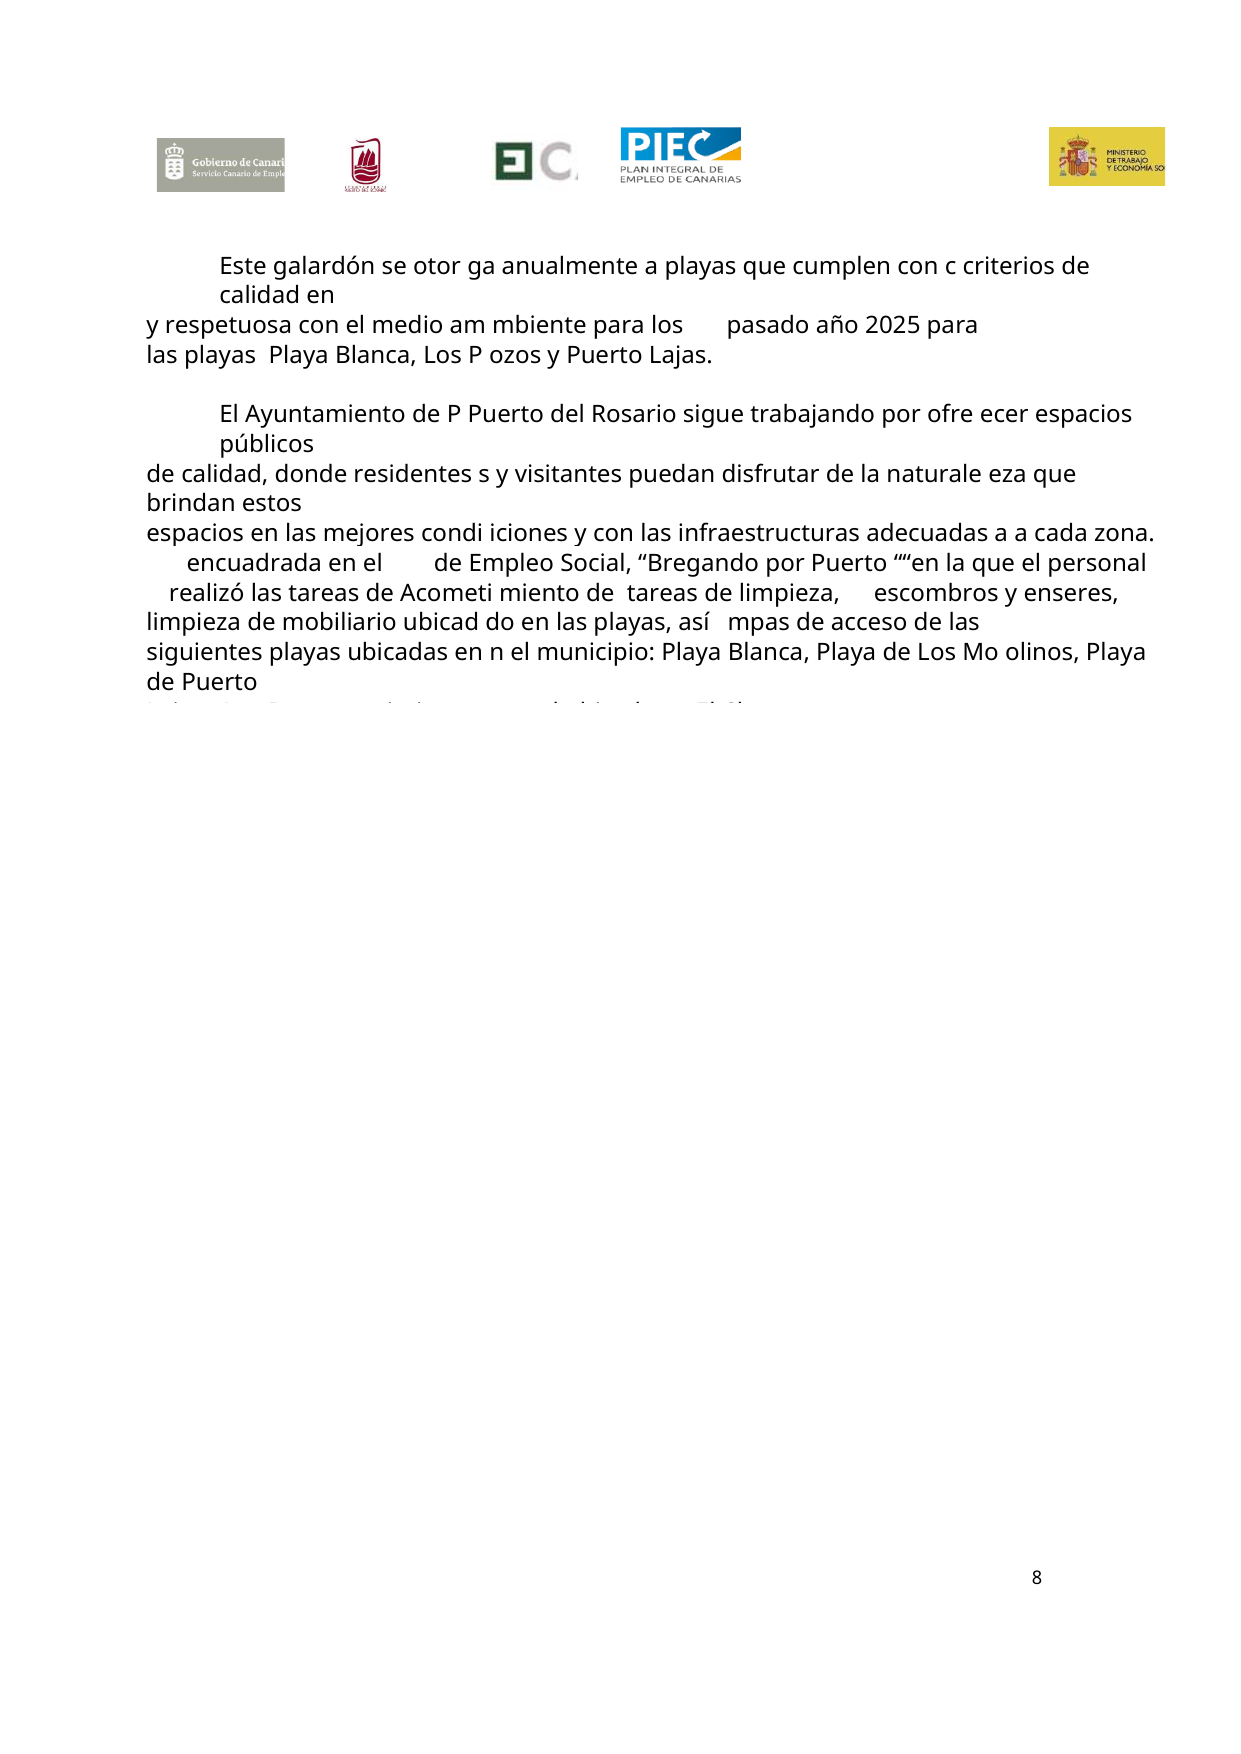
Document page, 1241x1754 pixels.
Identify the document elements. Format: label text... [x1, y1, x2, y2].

table_cell realizó las tareas de Acometi miento de tareas de limpieza, recogida de [138, 577, 872, 607]
table_header [578, 128, 1018, 221]
table_cell limpieza de mobiliario ubicad do en las playas, así como limpieza en las ra [138, 607, 725, 637]
picture [1049, 127, 1166, 186]
text 8 [138, 1568, 1042, 1589]
table_cell escombros y enseres, [872, 577, 1165, 607]
table_header [138, 128, 285, 221]
table_cell de Empleo Social, “Bregando por Puerto ““en la que el personal [431, 546, 1165, 577]
table_cell Este galardón se otor ga anualmente a playas que cumplen con c criterios de calidad en agua, seguridad, accesibilidad d y sostenibilidad ambiental, garantizando u una experiencia segura [138, 221, 1165, 310]
picture [620, 127, 742, 183]
picture [491, 132, 579, 195]
table_cell pasado año 2025 para [725, 310, 1165, 339]
picture [156, 138, 285, 192]
picture [344, 138, 387, 192]
table_header [431, 128, 578, 221]
table_cell mpas de acceso de las [725, 607, 1165, 637]
table_cell encuadrada en el Programa [138, 546, 431, 577]
table_cell las playas Playa Blanca, Los P ozos y Puerto Lajas. El Ayuntamiento de P Puerto del Rosario sigue trabajando por ofre ecer espacios públicos de calidad, donde residentes s y visitantes puedan disfrutar de la naturale eza que brindan estos espacios en las mejores condi iciones y con las infraestructuras adecuadas a a cada zona. Con la intervención de e la Campaña mejora y adecentamiento de la as playas del Municipio [138, 340, 1165, 546]
table_cell y respetuosa con el medio am mbiente para los usuarios, revalidándose el [138, 310, 725, 339]
table_header [285, 128, 431, 221]
table_cell siguientes playas ubicadas en n el municipio: Playa Blanca, Playa de Los Mo olinos, Playa de Puerto Lajas , Los Pozos y piscina na atural ubicada en El Charco. [138, 637, 1165, 702]
table_header [1019, 128, 1165, 221]
